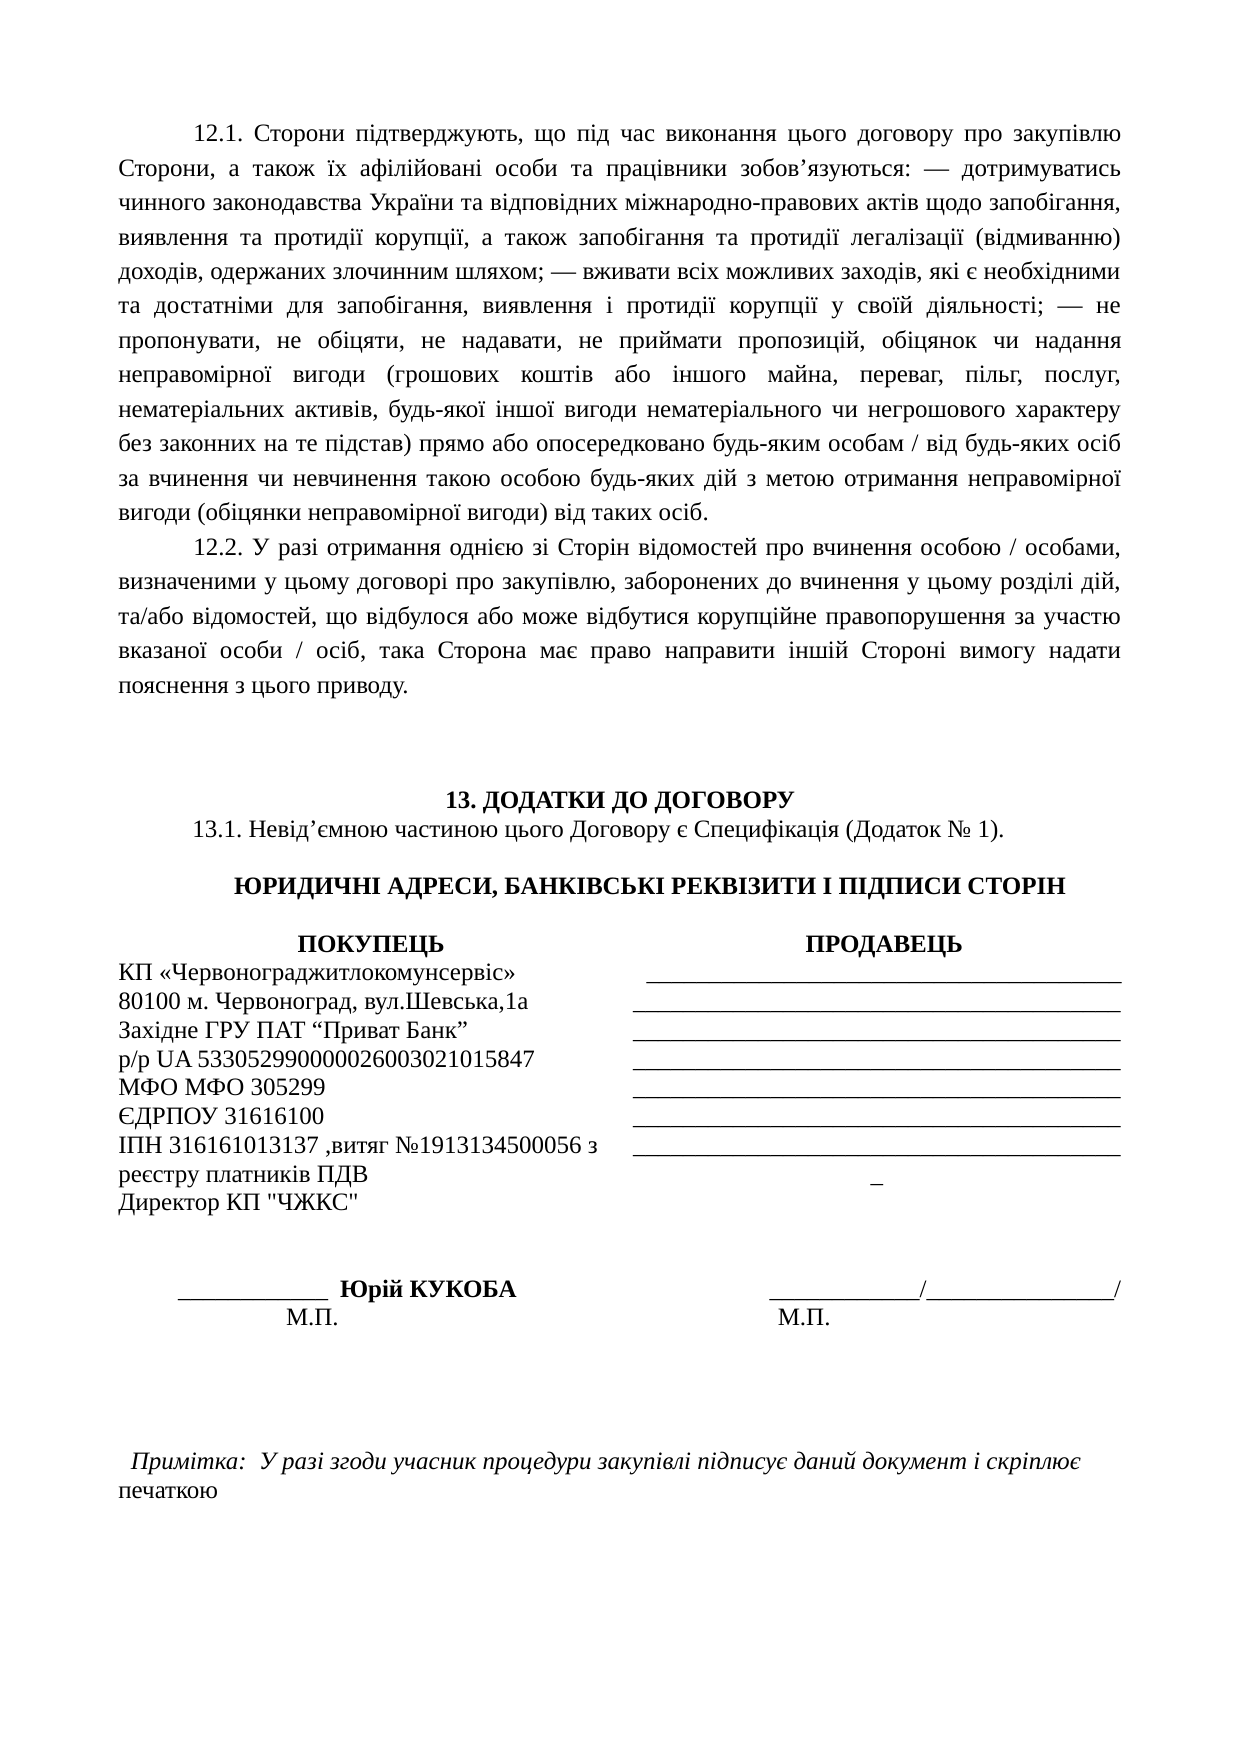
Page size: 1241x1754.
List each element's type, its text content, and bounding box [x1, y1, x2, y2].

text 13.1. Невід’ємною частиною цього Договору є Специфікація (Додаток № 1). [118, 814, 1122, 842]
text ____________ Юрій КУКОБА ____________/_______________/ М.П. М.П. [178, 1274, 1122, 1331]
text 12.1. Сторони підтверджують, що під час виконання цього договору про закупівлю Сторони, а також їх афілійовані особи та працівники зобов’язуються: — дотримуватись чинного законодавства України та відповідних міжнародно-правових актів щодо запобігання, виявлення та протидії корупції, а також запобігання та протидії легалізації (відмиванню) доходів, одержаних злочинним шляхом; — вживати всіх можливих заходів, які є необхідними та достатніми для запобігання, виявлення і протидії корупції у своїй діяльності; — не пропонувати, не обіцяти, не надавати, не приймати пропозицій, обіцянок чи надання неправомірної вигоди (грошових коштів або іншого майна, переваг, пільг, послуг, нематеріальних активів, будь-якої іншої вигоди нематеріального чи негрошового характеру без законних на те підстав) прямо або опосередковано будь-яким особам / від будь-яких осіб за вчинення чи невчинення такою особою будь-яких дій з метою отримання неправомірної вигоди (обіцянки неправомірної вигоди) від таких осіб. [118, 118, 1122, 526]
table_cell КП «Червонограджитлокомунсервіс» 80100 м. Червоноград, вул.Шевська,1а Західне ГРУ ПАТ “Приват Банк” р/р UA 533052990000026003021015847 МФО МФО 305299 ЄДРПОУ 31616100 ІПН 316161013137 ,витяг №1913134500056 з реєстру платників ПДВ Директор КП "ЧЖКС" [107, 958, 620, 1245]
table_header ПОКУПЕЦЬ [107, 929, 620, 957]
text Примітка: У разі згоди учасник процедури закупівлі підписує даний документ і скріплює печаткою [118, 1446, 1132, 1504]
text ЮРИДИЧНІ АДРЕСИ, БАНКІВСЬКІ РЕКВІЗИТИ І ПІДПИСИ СТОРІН [178, 871, 1122, 900]
table_header ПРОДАВЕЦЬ [620, 929, 1133, 957]
text 13. ДОДАТКИ ДО ДОГОВОРУ [118, 785, 1122, 814]
text 12.2. У разі отримання однією зі Сторін відомостей про вчинення особою / особами, визначеними у цьому договорі про закупівлю, заборонених до вчинення у цьому розділі дій, та/або відомостей, що відбулося або може відбутися корупційне правопорушення за участю вказаної особи / осіб, така Сторона має право направити іншій Стороні вимогу надати пояснення з цього приводу. [118, 532, 1122, 698]
table_cell _________________________________________________________________________________________________________________________________________________________________________________________________________________________________________________________________________________ [620, 958, 1133, 1245]
